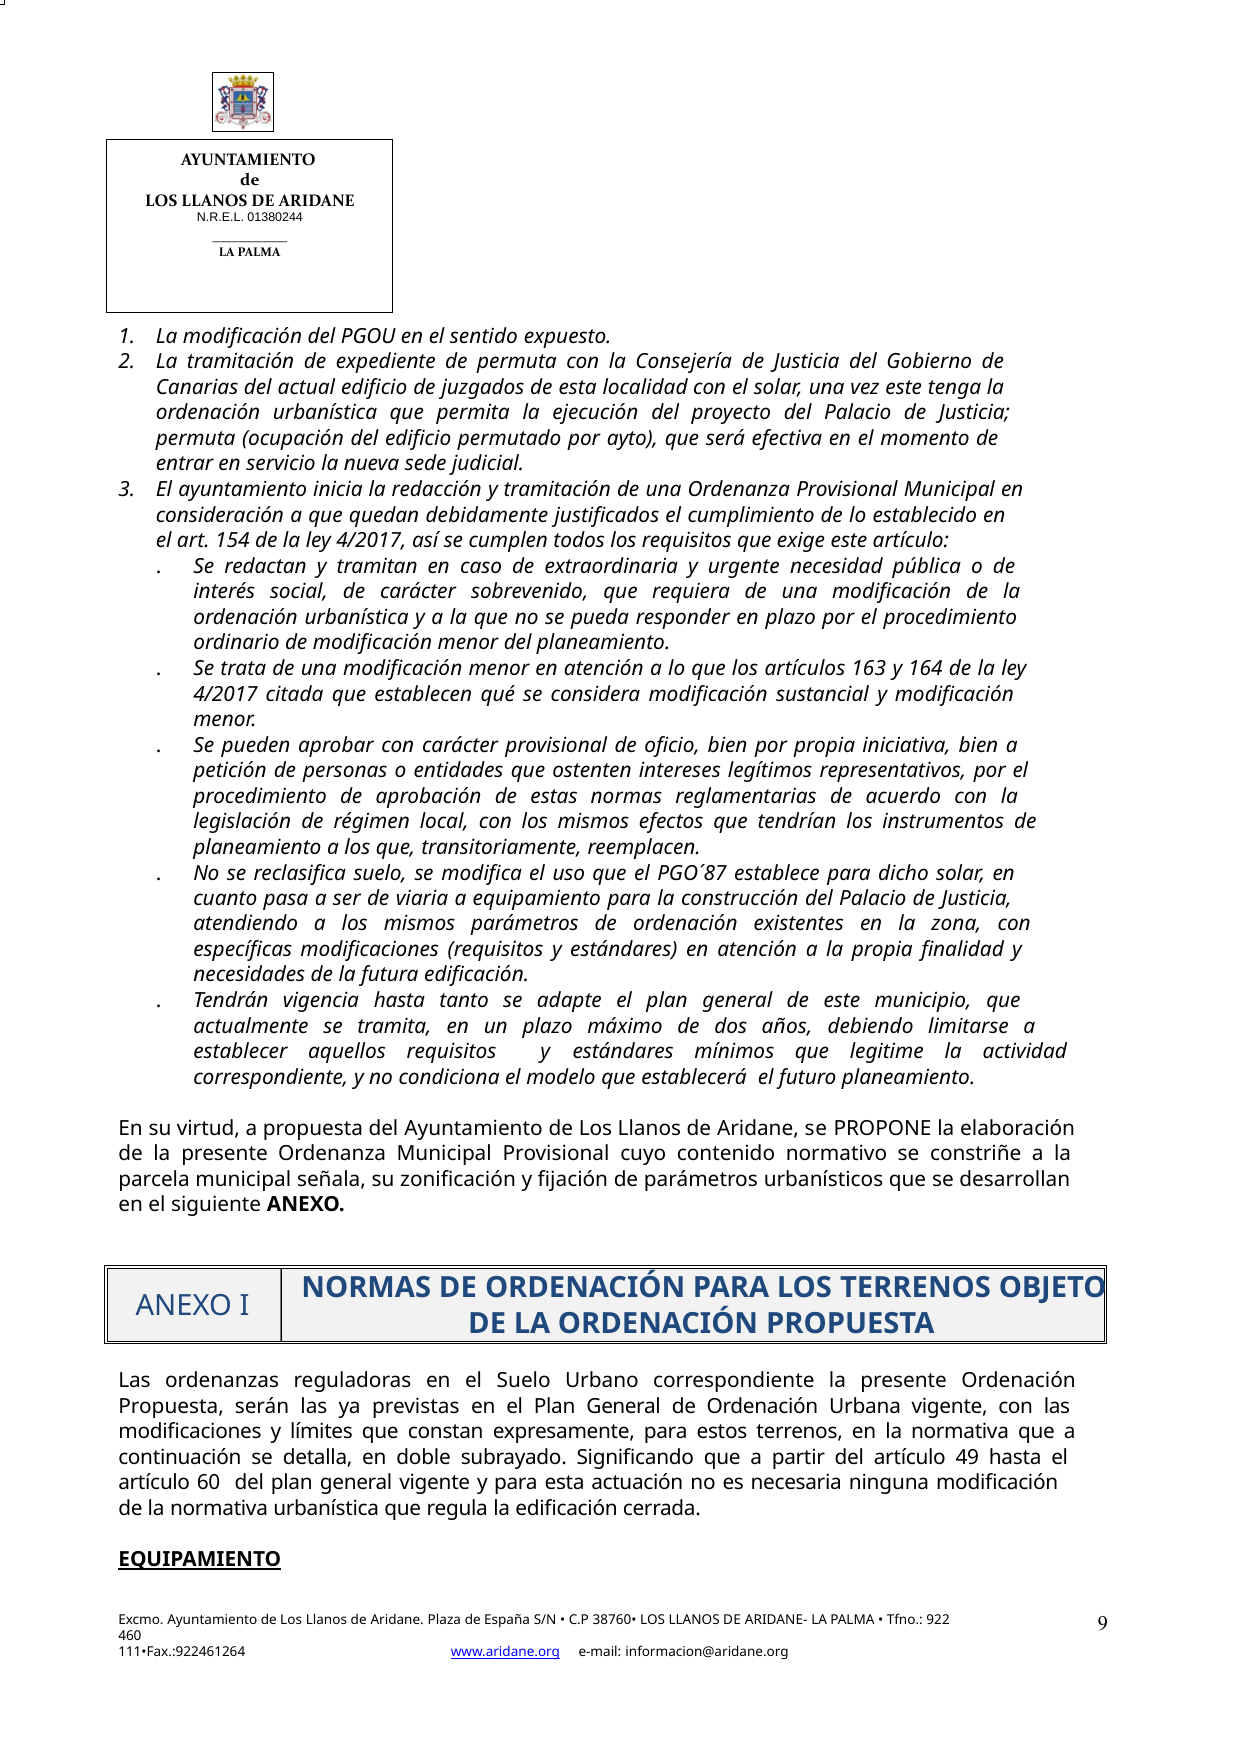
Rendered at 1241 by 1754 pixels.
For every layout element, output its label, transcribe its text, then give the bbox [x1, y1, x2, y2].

text No se reclasifica suelo, se modifica el uso que el PGO´87 establece para dicho solar, en [193, 860, 1132, 885]
text ANEXO I [135, 1288, 277, 1323]
picture [213, 73, 273, 131]
text Se trata de una modificación menor en atención a lo que los artículos 163 y 164 de la ley [193, 656, 1132, 681]
text Excmo. Ayuntamiento de Los Llanos de Aridane. Plaza de España S/N • C.P 38760• LOS LLANOS DE ARIDANE- LA PALMA • Tfno.: 922 460 [118, 1611, 973, 1644]
text continuación se detalla, en doble subrayado. Significando que a partir del artículo 49 hasta el [118, 1444, 1133, 1469]
text específicas modificaciones (requisitos y estándares) en atención a la propia finalidad y [193, 937, 1132, 961]
text N.R.E.L. 01380244 [197, 210, 322, 224]
picture [105, 1266, 1106, 1343]
text de [240, 169, 379, 189]
text actualmente se tramita, en un plazo máximo de dos años, debiendo limitarse a [193, 1013, 1132, 1038]
text NORMAS DE ORDENACIÓN PARA LOS TERRENOS OBJETO [301, 1269, 1108, 1305]
text En su virtud, a propuesta del Ayuntamiento de Los Llanos de Aridane, se PROPONE la elaboración [118, 1116, 1132, 1140]
text 111•Fax.:922461264 [118, 1644, 451, 1660]
text correspondiente, y no condiciona el modelo que establecerá el futuro planeamiento. [193, 1064, 1093, 1089]
text . [129, 323, 156, 348]
text procedimiento de aprobación de estas normas reglamentarias de acuerdo con la [193, 783, 1132, 808]
text LA PALMA [218, 245, 299, 260]
text EQUIPAMIENTO [118, 1546, 294, 1572]
text de la normativa urbanística que regula la edificación cerrada. [118, 1495, 1133, 1520]
text planeamiento a los que, transitoriamente, reemplacen. [193, 834, 1132, 859]
text en el siguiente ANEXO. [118, 1191, 1132, 1217]
text . [129, 477, 156, 501]
text _ [212, 224, 221, 241]
text La modificación del PGOU en el sentido expuesto. [156, 323, 688, 348]
text artículo 60 del plan general vigente y para esta actuación no es necesaria ninguna modificación [118, 1470, 1133, 1495]
text . [129, 349, 156, 374]
text legislación de régimen local, con los mismos efectos que tendrían los instrumentos de [193, 809, 1132, 834]
text Se pueden aprobar con carácter provisional de oficio, bien por propia iniciativa, bien a [193, 732, 1132, 757]
text La tramitación de expediente de permuta con la Consejería de Justicia del Gobierno de [156, 349, 1132, 374]
text AYUNTAMIENTO [181, 149, 379, 169]
text 3 [118, 477, 129, 501]
text Canarias del actual edificio de juzgados de esta localidad con el solar, una vez este tenga la [156, 375, 1132, 399]
text el art. 154 de la ley 4/2017, así se cumplen todos los requisitos que exige este artículo: [156, 528, 1132, 553]
text consideración a que quedan debidamente justificados el cumplimiento de lo establecido en [156, 502, 1132, 527]
text e-mail: informacion@aridane.org [578, 1644, 799, 1660]
text www.aridane.org [451, 1644, 573, 1660]
text menor. [193, 707, 289, 732]
text atendiendo a los mismos parámetros de ordenación existentes en la zona, con [193, 911, 1132, 936]
text interés social, de carácter sobrevenido, que requiera de una modificación de la [193, 579, 1132, 604]
text petición de personas o entidades que ostenten intereses legítimos representativos, por el [193, 758, 1132, 782]
text parcela municipal señala, su zonificación y fijación de parámetros urbanísticos que se desarrollan [118, 1166, 1132, 1191]
text de la presente Ordenanza Municipal Provisional cuyo contenido normativo se constriñe a la [118, 1141, 1132, 1166]
text . [156, 734, 190, 757]
text . [156, 989, 190, 1012]
text establecer aquellos requisitos [193, 1039, 540, 1064]
text 9 [1097, 1612, 1133, 1635]
text Las ordenanzas reguladoras en el Suelo Urbano correspondiente la presente Ordenación [118, 1368, 1133, 1393]
text . [156, 555, 190, 578]
text permuta (ocupación del edificio permutado por ayto), que será efectiva en el momento de [156, 426, 1132, 450]
text DE LA ORDENACIÓN PROPUESTA [468, 1305, 942, 1341]
text ________ [221, 224, 312, 245]
text ordinario de modificación menor del planeamiento. [193, 630, 1132, 654]
text . [156, 657, 190, 680]
text modificaciones y límites que constan expresamente, para estos terrenos, en la normativa que a [118, 1419, 1133, 1444]
text estándares mínimos que legitime la actividad [572, 1039, 1132, 1064]
text cuanto pasa a ser de viaria a equipamiento para la construcción del Palacio de Justicia, [193, 886, 1132, 910]
picture [107, 140, 392, 312]
text 1 [118, 323, 129, 348]
text 2 [118, 359, 129, 374]
text Se redactan y tramitan en caso de extraordinaria y urgente necesidad pública o de [193, 554, 1132, 578]
text . [156, 862, 190, 885]
text LOS LLANOS DE ARIDANE [145, 190, 379, 210]
text entrar en servicio la nueva sede judicial. [156, 451, 1132, 476]
text ordenación urbanística y a la que no se pueda responder en plazo por el procedimiento [193, 604, 1132, 629]
text [799, 1644, 973, 1660]
text El ayuntamiento inicia la redacción y tramitación de una Ordenanza Provisional Municipal en [156, 477, 1132, 501]
text necesidades de la futura edificación. [193, 962, 1132, 987]
text y [540, 1039, 572, 1064]
text ordenación urbanística que permita la ejecución del proyecto del Palacio de Justicia; [156, 400, 1132, 425]
text 2 [118, 349, 129, 366]
text Tendrán vigencia hasta tanto se adapte el plan general de este municipio, que [193, 988, 1132, 1013]
text 4/2017 citada que establecen qué se considera modificación sustancial y modificación [193, 681, 1132, 706]
text Propuesta, serán las ya previstas en el Plan General de Ordenación Urbana vigente, con las [118, 1394, 1133, 1418]
